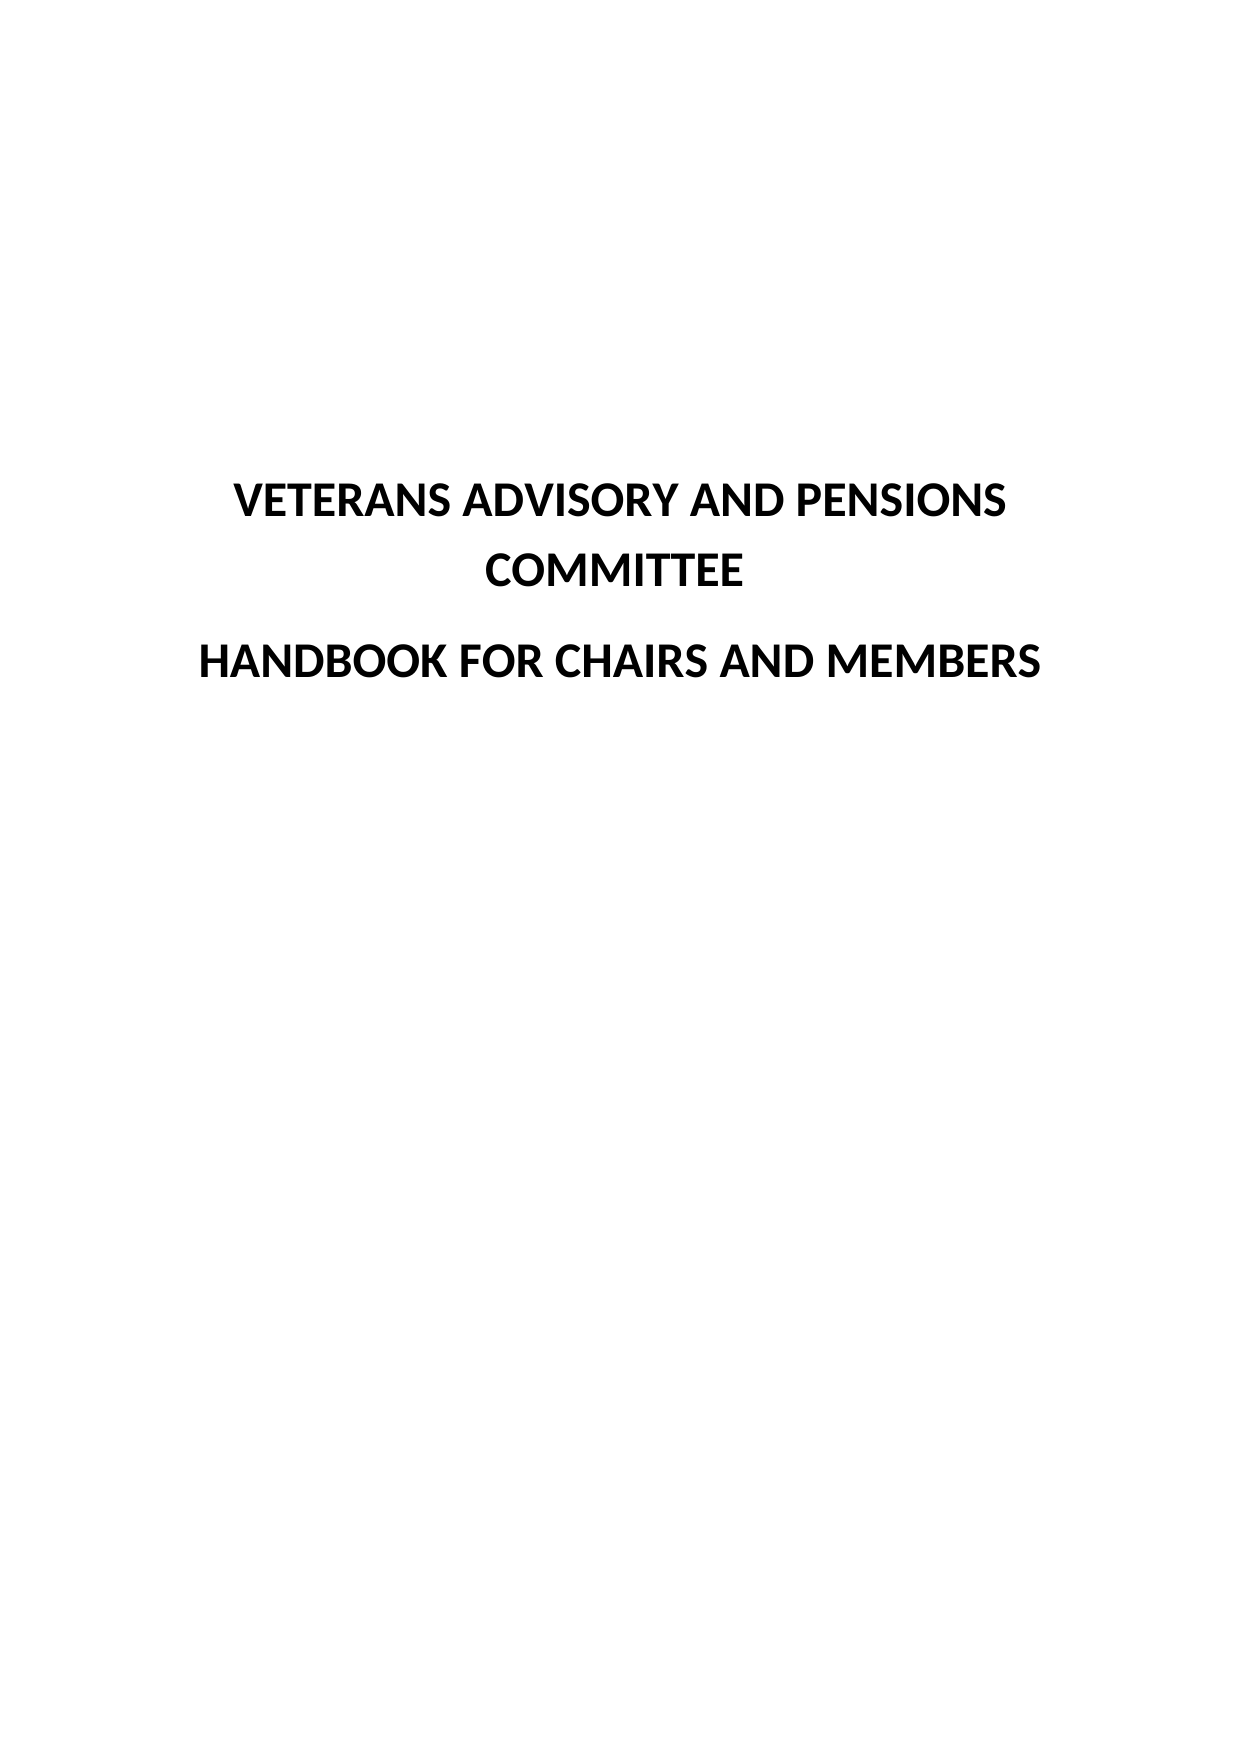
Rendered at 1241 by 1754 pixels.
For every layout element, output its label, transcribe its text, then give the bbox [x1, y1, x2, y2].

text HANDBOOK FOR CHAIRS AND MEMBERS [150, 629, 1090, 690]
text VETERANS ADVISORY AND PENSIONS COMMITTEE [150, 468, 1090, 599]
